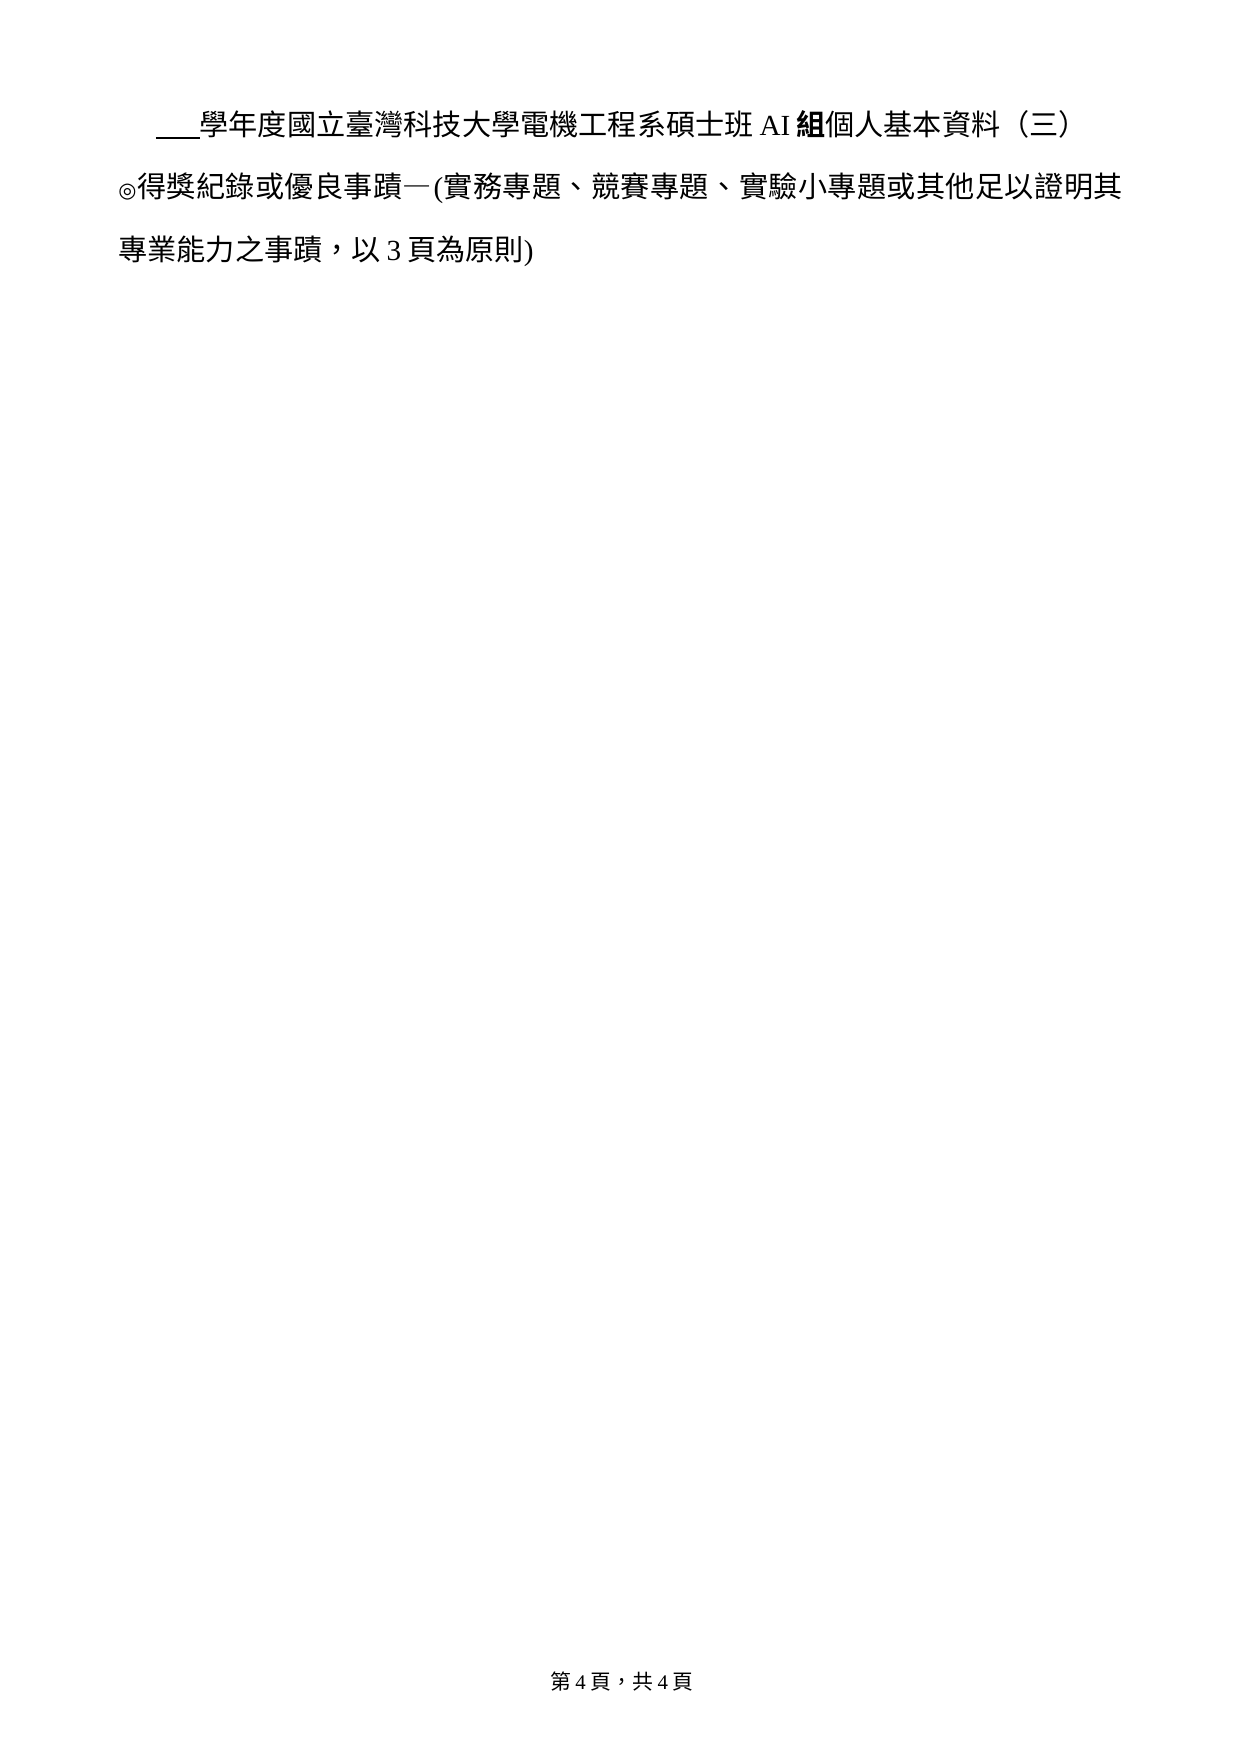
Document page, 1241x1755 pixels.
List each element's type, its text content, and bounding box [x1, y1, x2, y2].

text ◎得獎紀錄或優良事蹟—(實務專題、競賽專題、實驗小專題或其他足以證明其專業能力之事蹟，以3頁為原則) [118, 143, 1125, 268]
text 學年度國立臺灣科技大學電機工程系碩士班AI組個人基本資料（三） [118, 81, 1125, 143]
